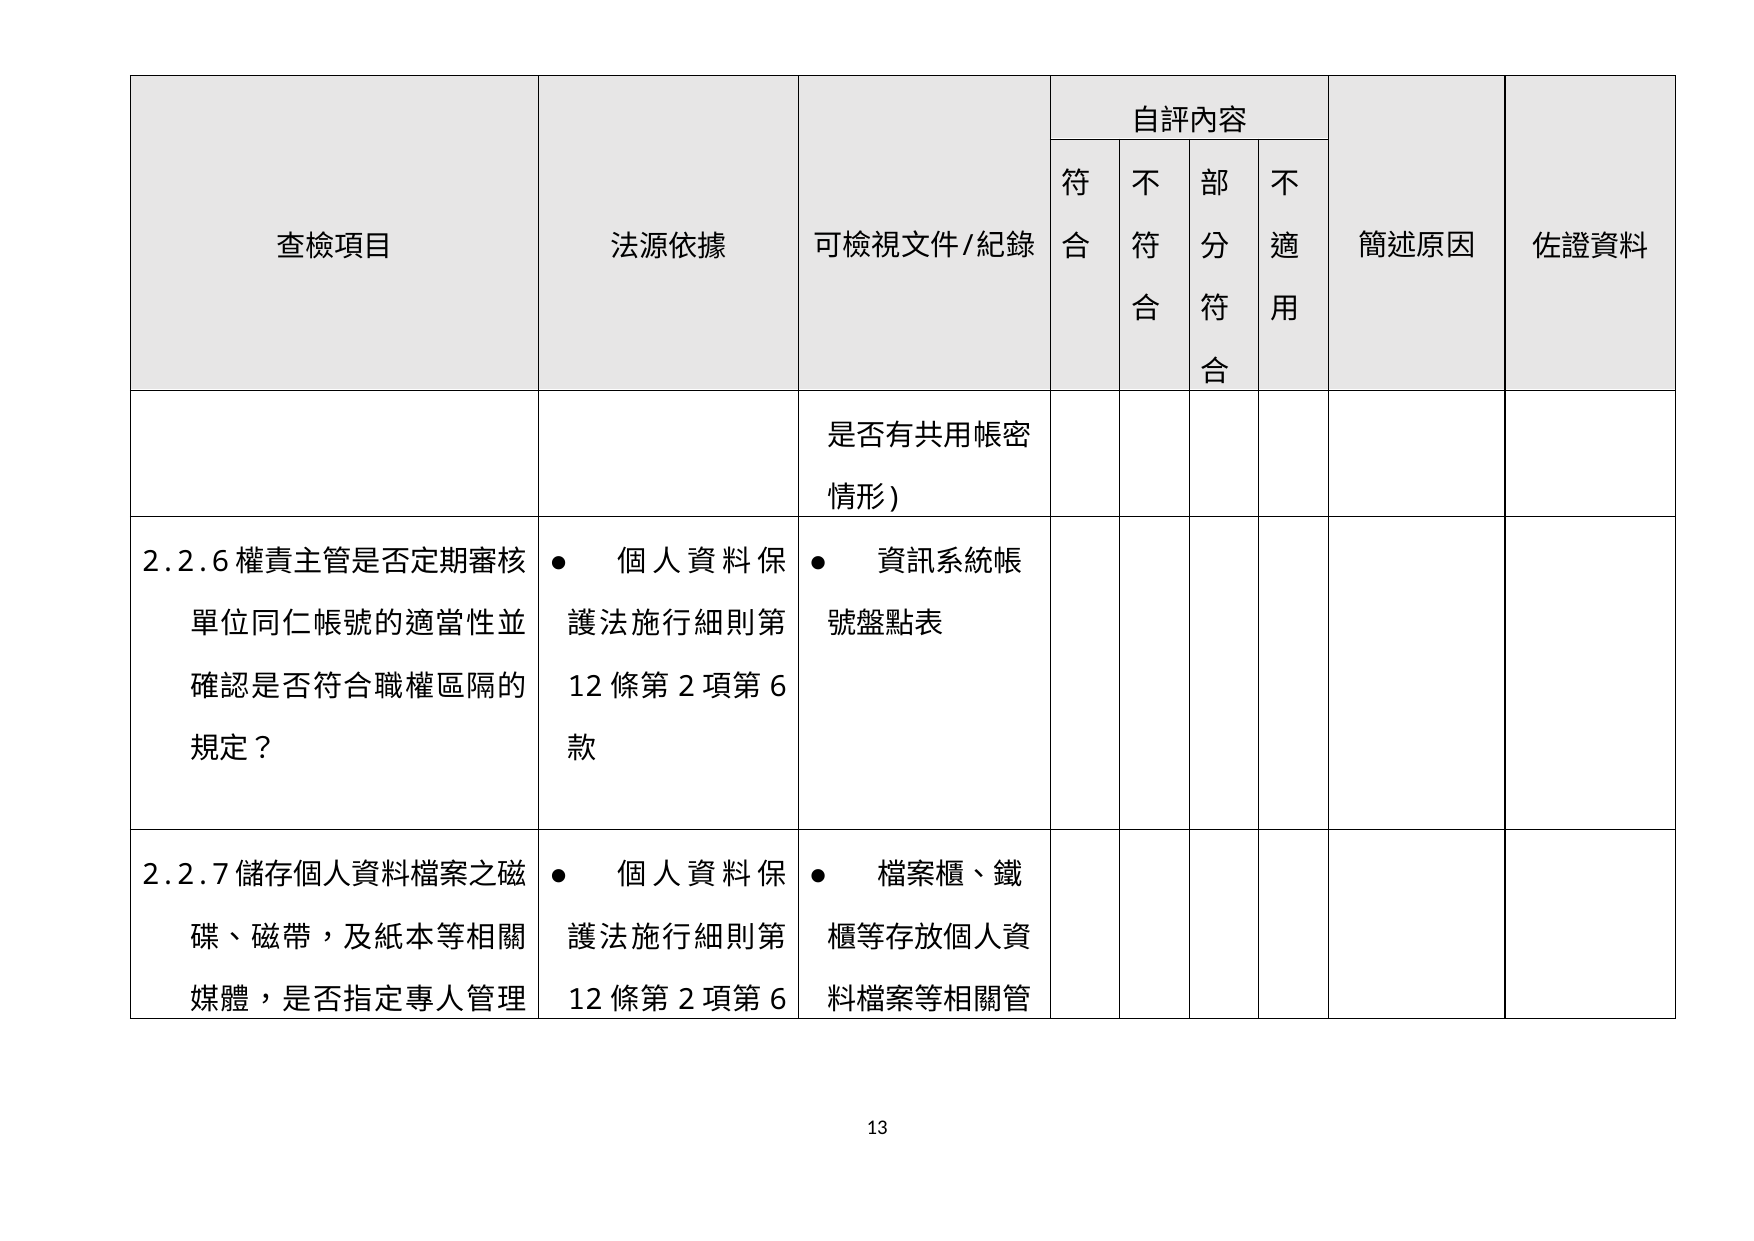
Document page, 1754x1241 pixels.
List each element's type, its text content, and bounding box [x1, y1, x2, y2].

table_cell 檔案櫃、鐵櫃等存放個人資料檔案等相關管 [799, 830, 1050, 1018]
table_cell 個人資料保護法施行細則第12條第2項第6款 [539, 517, 798, 829]
table_header 可檢視文件/紀錄 [799, 76, 1050, 389]
table_cell [1051, 391, 1119, 516]
table_cell [539, 391, 798, 516]
table_cell [1190, 517, 1258, 829]
table_cell [1120, 830, 1189, 1018]
table_cell [1190, 391, 1258, 516]
table_cell 2.2.6權責主管是否定期審核單位同仁帳號的適當性並確認是否符合職權區隔的規定？ [131, 517, 538, 829]
table_cell [1051, 830, 1119, 1018]
table_header 佐證資料 [1506, 76, 1675, 389]
table_cell [1190, 830, 1258, 1018]
table_cell [131, 391, 538, 516]
table_header 自評內容 [1051, 76, 1328, 138]
table_header 簡述原因 [1329, 76, 1504, 389]
table_cell 部分符合 [1190, 140, 1258, 389]
table_cell [1259, 391, 1328, 516]
table_cell [1329, 517, 1504, 829]
table_cell [1506, 391, 1675, 516]
table_header 查檢項目 [131, 76, 538, 389]
table_cell [1120, 391, 1189, 516]
table_cell 符合 [1051, 140, 1119, 389]
table_cell 是否有共用帳密情形) [799, 391, 1050, 516]
table_cell 資訊系統帳號盤點表 [799, 517, 1050, 829]
table_cell [1259, 830, 1328, 1018]
table_cell [1120, 517, 1189, 829]
table_cell 不適用 [1259, 140, 1328, 389]
table_cell 個人資料保護法施行細則第12條第2項第6款 [539, 830, 798, 1018]
table_cell [1329, 391, 1504, 516]
table_cell [1506, 830, 1675, 1018]
table_cell 不符合 [1120, 140, 1189, 389]
table_header 法源依據 [539, 76, 798, 389]
table_cell 2.2.7儲存個人資料檔案之磁碟、磁帶，及紙本等相關媒體，是否指定專人管理 [131, 830, 538, 1018]
table_cell [1506, 517, 1675, 829]
table_cell [1051, 517, 1119, 829]
table_cell [1329, 830, 1504, 1018]
table_cell [1259, 517, 1328, 829]
